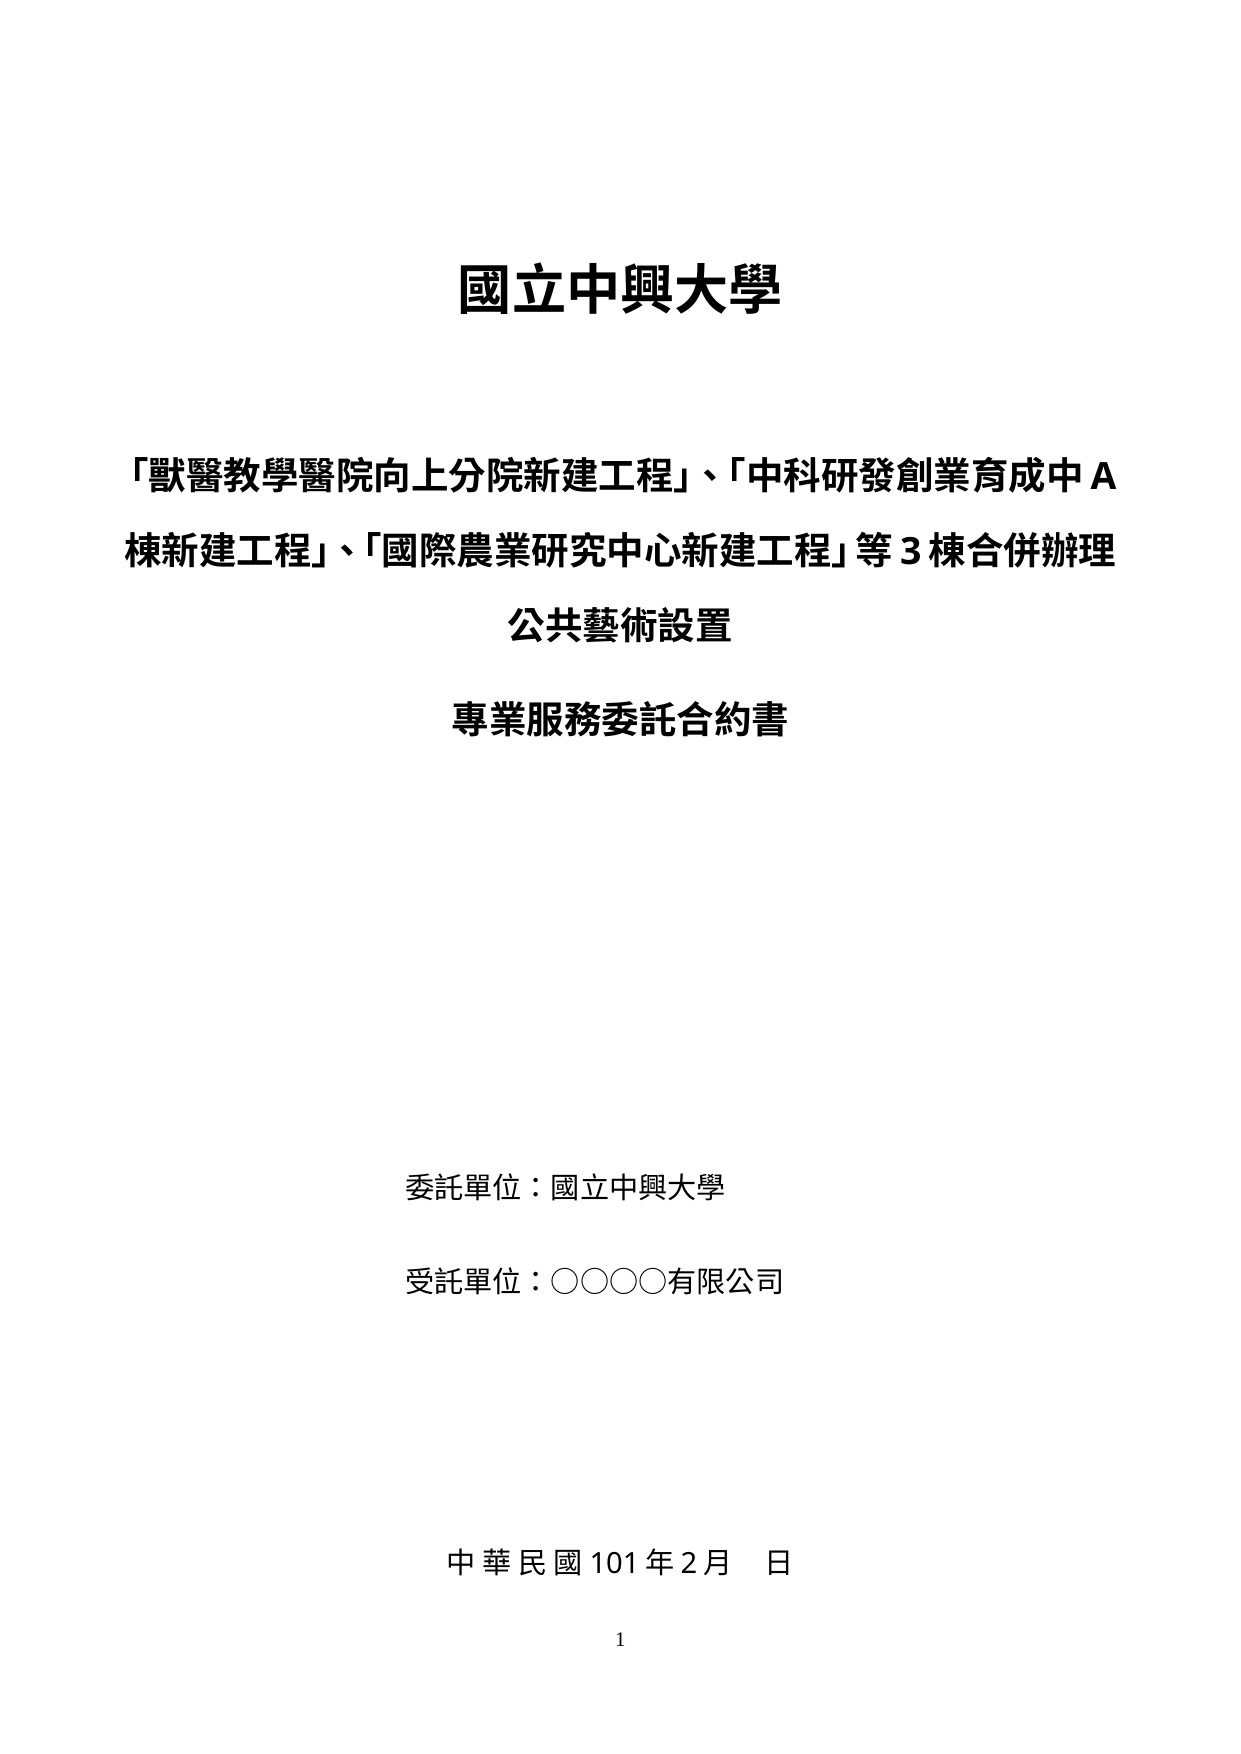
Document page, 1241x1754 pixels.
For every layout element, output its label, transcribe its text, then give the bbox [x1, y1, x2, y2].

text 中 華 民 國 101年2月 日 [124, 1523, 1116, 1598]
text 國立中興大學 [124, 229, 1116, 342]
text 「獸醫教學醫院向上分院新建工程」、「中科研發創業育成中A棟新建工程」、「國際農業研究中心新建工程」等3棟合併辦理公共藝術設置 [124, 436, 1116, 661]
text 委託單位：國立中興大學 [340, 1148, 1116, 1223]
text 受託單位：○○○○有限公司 [124, 1242, 1116, 1317]
text 專業服務委託合約書 [124, 679, 1116, 754]
